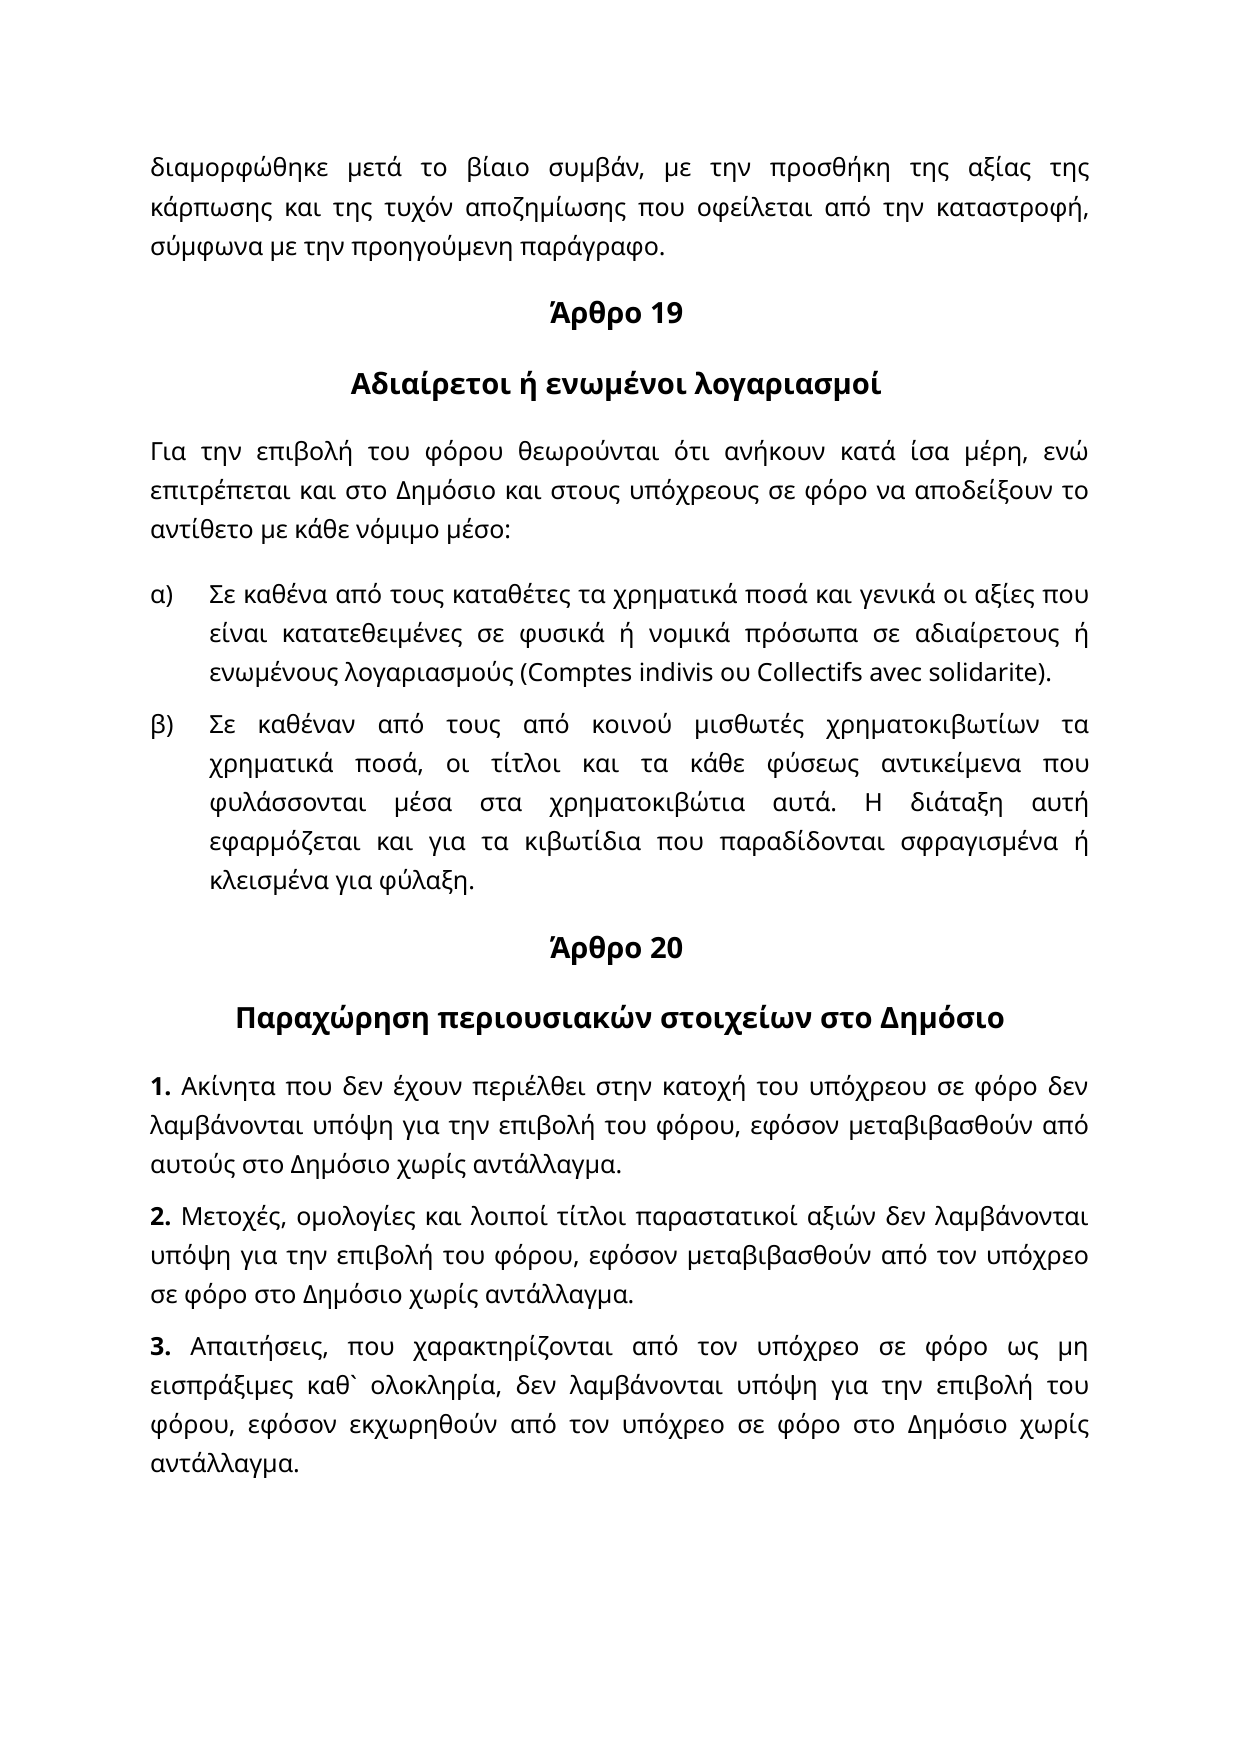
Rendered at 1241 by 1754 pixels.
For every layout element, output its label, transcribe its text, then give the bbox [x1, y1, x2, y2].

subtitle Άρθρο 20 [150, 927, 1090, 967]
text 2. Μετοχές, ομολογίες και λοιποί τίτλοι παραστατικοί αξιών δεν λαμβάνονται υπόψη για την επιβολή του φόρου, εφόσον μεταβιβασθούν από τον υπόχρεο σε φόρο στο Δημόσιο χωρίς αντάλλαγμα. [150, 1198, 1090, 1311]
subtitle Παραχώρηση περιουσιακών στοιχείων στο Δημόσιο [150, 998, 1090, 1037]
list β) Σε καθέναν από τους από κοινού μισθωτές χρηματοκιβωτίων τα χρηματικά ποσά, οι τίτλοι και τα κάθε φύσεως αντικείμενα που φυλάσσονται μέσα στα χρηματοκιβώτια αυτά. Η διάταξη αυτή εφαρμόζεται και για τα κιβωτίδια που παραδίδονται σφραγισμένα ή κλεισμένα για φύλαξη. [150, 706, 1090, 897]
list α) Σε καθένα από τους καταθέτες τα χρηματικά ποσά και γενικά οι αξίες που είναι κατατεθειμένες σε φυσικά ή νομικά πρόσωπα σε αδιαίρετους ή ενωμένους λογαριασμούς (Comptes indivis ου Collectifs avec solidarite). [150, 576, 1090, 689]
subtitle Άρθρο 19 [150, 292, 1090, 332]
subtitle Αδιαίρετοι ή ενωμένοι λογαριασμοί [150, 363, 1090, 403]
text 1. Ακίνητα που δεν έχουν περιέλθει στην κατοχή του υπόχρεου σε φόρο δεν λαμβάνονται υπόψη για την επιβολή του φόρου, εφόσον μεταβιβασθούν από αυτούς στο Δημόσιο χωρίς αντάλλαγμα. [150, 1068, 1090, 1181]
text διαμορφώθηκε μετά το βίαιο συμβάν, με την προσθήκη της αξίας της κάρπωσης και της τυχόν αποζημίωσης που οφείλεται από την καταστροφή, σύμφωνα με την προηγούμενη παράγραφο. [150, 150, 1090, 262]
text Για την επιβολή του φόρου θεωρούνται ότι ανήκουν κατά ίσα μέρη, ενώ επιτρέπεται και στο Δημόσιο και στους υπόχρεους σε φόρο να αποδείξουν το αντίθετο με κάθε νόμιμο μέσο: [150, 434, 1090, 546]
text 3. Απαιτήσεις, που χαρακτηρίζονται από τον υπόχρεο σε φόρο ως μη εισπράξιμες καθ` ολοκληρία, δεν λαμβάνονται υπόψη για την επιβολή του φόρου, εφόσον εκχωρηθούν από τον υπόχρεο σε φόρο στο Δημόσιο χωρίς αντάλλαγμα. [150, 1328, 1090, 1480]
